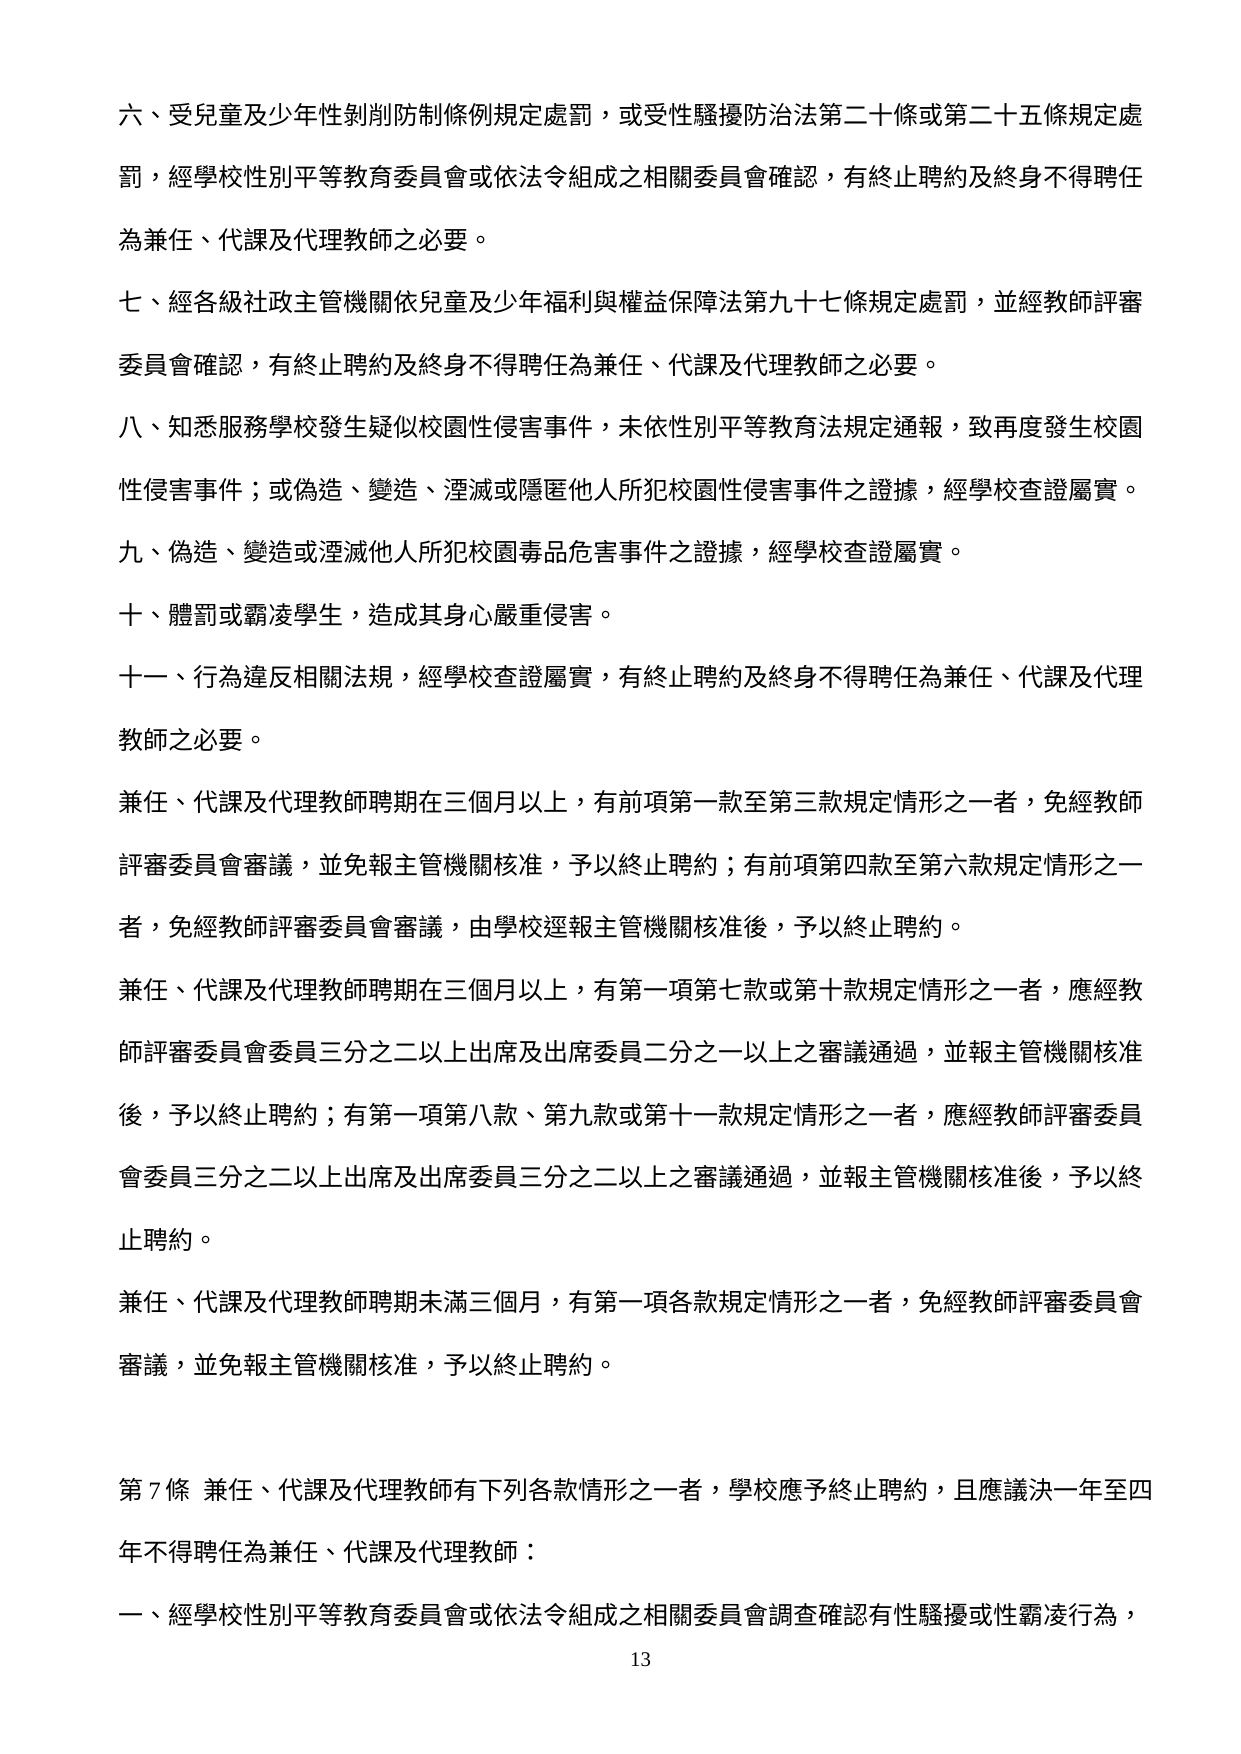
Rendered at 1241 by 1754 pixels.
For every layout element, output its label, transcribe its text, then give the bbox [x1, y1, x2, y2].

text 一、經學校性別平等教育委員會或依法令組成之相關委員會調查確認有性騷擾或性霸凌行為， [118, 1572, 1162, 1634]
text 八、知悉服務學校發生疑似校園性侵害事件，未依性別平等教育法規定通報，致再度發生校園性侵害事件；或偽造、變造、湮滅或隱匿他人所犯校園性侵害事件之證據，經學校查證屬實。 [118, 384, 1162, 509]
text 兼任、代課及代理教師聘期未滿三個月，有第一項各款規定情形之一者，免經教師評審委員會審議，並免報主管機關核准，予以終止聘約。 [118, 1259, 1162, 1384]
text 六、受兒童及少年性剝削防制條例規定處罰，或受性騷擾防治法第二十條或第二十五條規定處罰，經學校性別平等教育委員會或依法令組成之相關委員會確認，有終止聘約及終身不得聘任為兼任、代課及代理教師之必要。 [118, 72, 1162, 259]
text 兼任、代課及代理教師聘期在三個月以上，有前項第一款至第三款規定情形之一者，免經教師評審委員會審議，並免報主管機關核准，予以終止聘約；有前項第四款至第六款規定情形之一者，免經教師評審委員會審議，由學校逕報主管機關核准後，予以終止聘約。 [118, 759, 1162, 947]
text 十一、行為違反相關法規，經學校查證屬實，有終止聘約及終身不得聘任為兼任、代課及代理教師之必要。 [118, 634, 1162, 759]
text 十、體罰或霸凌學生，造成其身心嚴重侵害。 [118, 572, 1162, 634]
text 九、偽造、變造或湮滅他人所犯校園毒品危害事件之證據，經學校查證屬實。 [118, 509, 1162, 572]
text 七、經各級社政主管機關依兒童及少年福利與權益保障法第九十七條規定處罰，並經教師評審委員會確認，有終止聘約及終身不得聘任為兼任、代課及代理教師之必要。 [118, 259, 1162, 384]
text 第7條 兼任、代課及代理教師有下列各款情形之一者，學校應予終止聘約，且應議決一年至四年不得聘任為兼任、代課及代理教師： [118, 1447, 1162, 1572]
text 兼任、代課及代理教師聘期在三個月以上，有第一項第七款或第十款規定情形之一者，應經教師評審委員會委員三分之二以上出席及出席委員二分之一以上之審議通過，並報主管機關核准後，予以終止聘約；有第一項第八款、第九款或第十一款規定情形之一者，應經教師評審委員會委員三分之二以上出席及出席委員三分之二以上之審議通過，並報主管機關核准後，予以終止聘約。 [118, 947, 1162, 1259]
